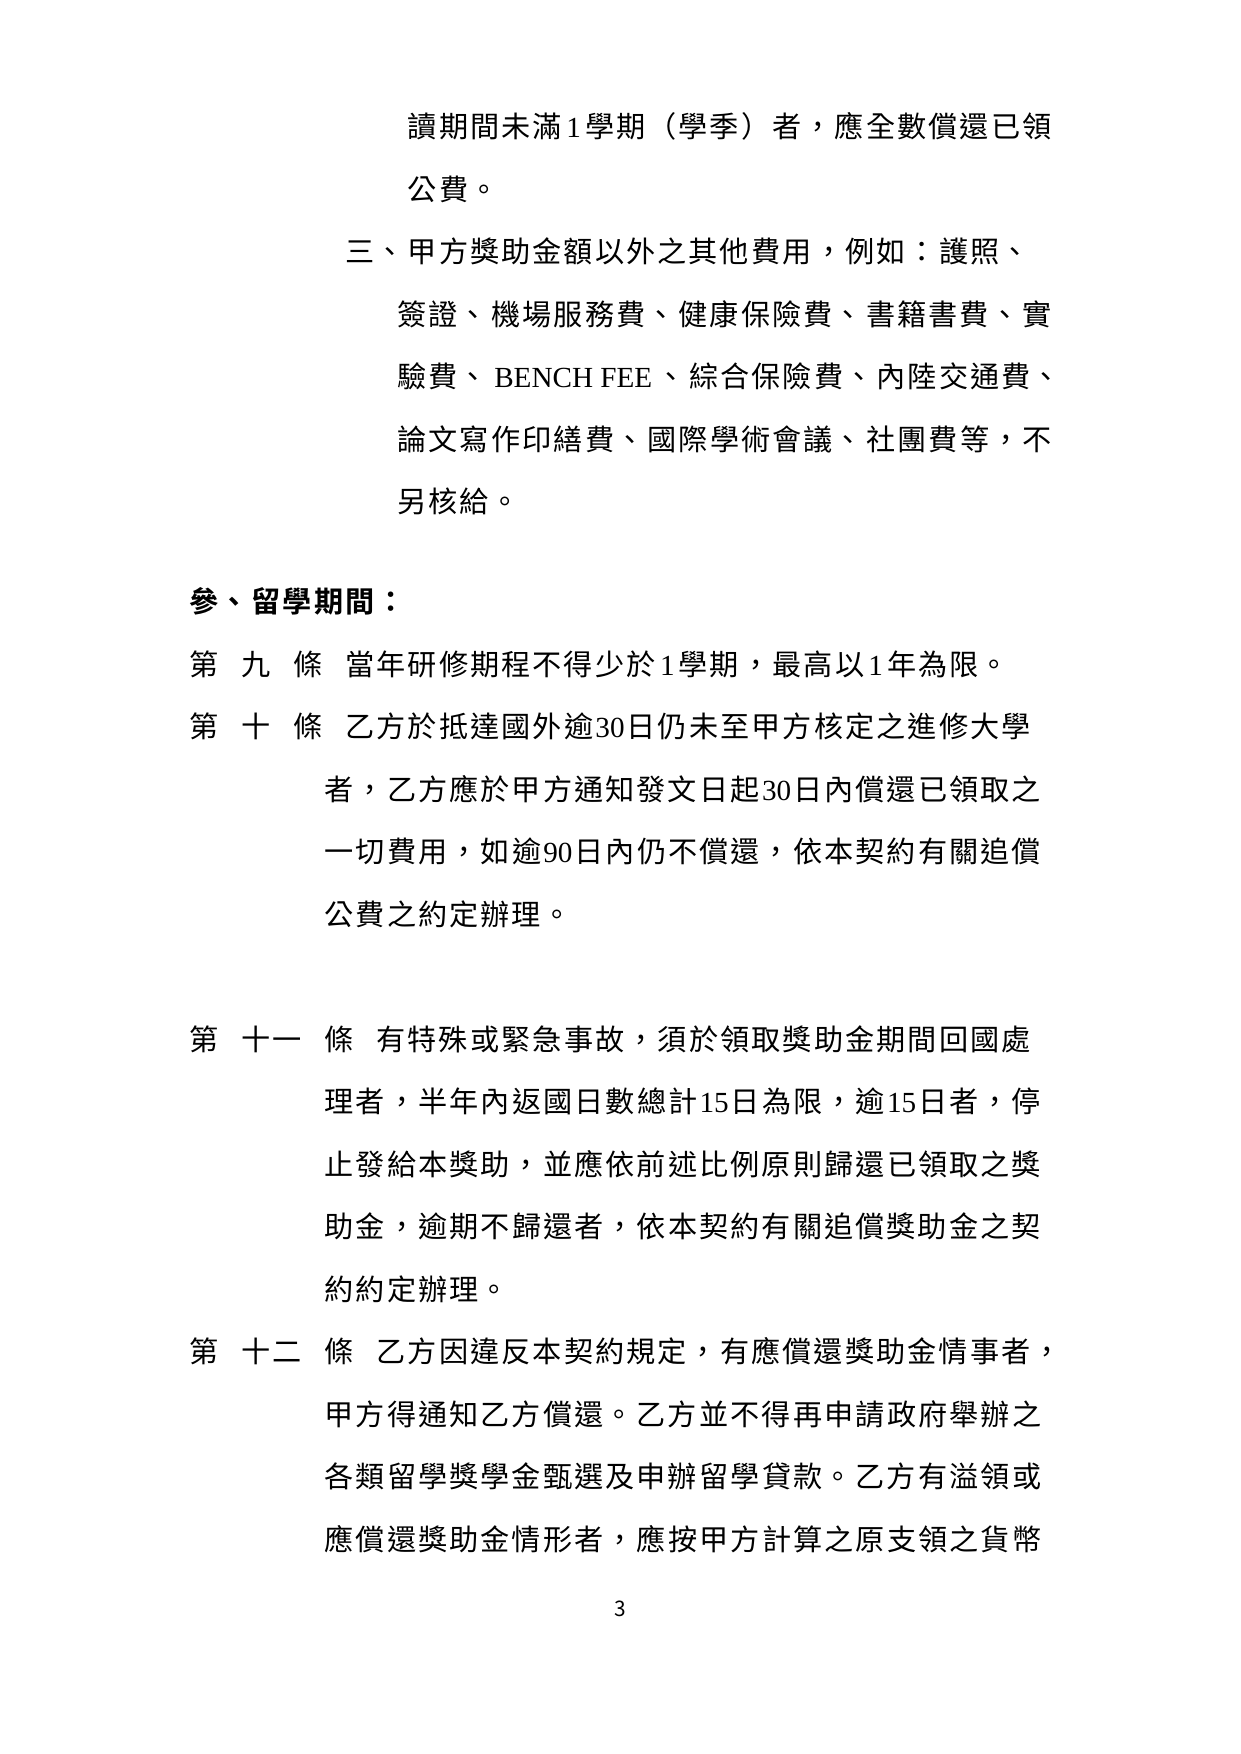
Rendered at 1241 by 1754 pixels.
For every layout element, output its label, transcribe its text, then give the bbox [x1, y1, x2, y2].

text 參、留學期間： [188, 558, 1052, 621]
text 第 九 條 當年研修期程不得少於1學期，最高以1年為限。 [188, 621, 1052, 683]
text 第 十二 條 乙方因違反本契約規定，有應償還獎助金情事者，甲方得通知乙方償還。乙方並不得再申請政府舉辦之各類留學獎學金甄選及申辦留學貸款。乙方有溢領或應償還獎助金情形者，應按甲方計算之原支領之貨幣總額，於甲方通知送達翌日起90日內一次償還。逾期未償還者願依照行政程序法第一百四十八條規定逕受強制執行，並賠償訴訟及強制執行費用（包括甲方律師費）。乙方於接獲前項通知後逾90日仍未償還者，甲方得向乙方保證人或保證商號追償乙方應償還之全部獎助金。 [188, 1308, 1052, 1558]
text 第 十一 條 有特殊或緊急事故，須於領取獎助金期間回國處理者，半年內返國日數總計15日為限，逾15日者，停止發給本獎助，並應依前述比例原則歸還已領取之獎助金，逾期不歸還者，依本契約有關追償獎助金之契約約定辦理。 [188, 996, 1052, 1308]
text 第 十 條 乙方於抵達國外逾30日仍未至甲方核定之進修大學者，乙方應於甲方通知發文日起30日內償還已領取之一切費用，如逾90日內仍不償還，依本契約有關追償公費之約定辦理。 [188, 683, 1052, 933]
text 三、甲方獎助金額以外之其他費用，例如：護照、簽證、機場服務費、健康保險費、書籍書費、實驗費、BENCH FEE、綜合保險費、內陸交通費、論文寫作印繕費、國際學術會議、社團費等，不另核給。 [338, 208, 1052, 521]
text 讀期間未滿1學期（學季）者，應全數償還已領公費。 [338, 83, 1052, 208]
